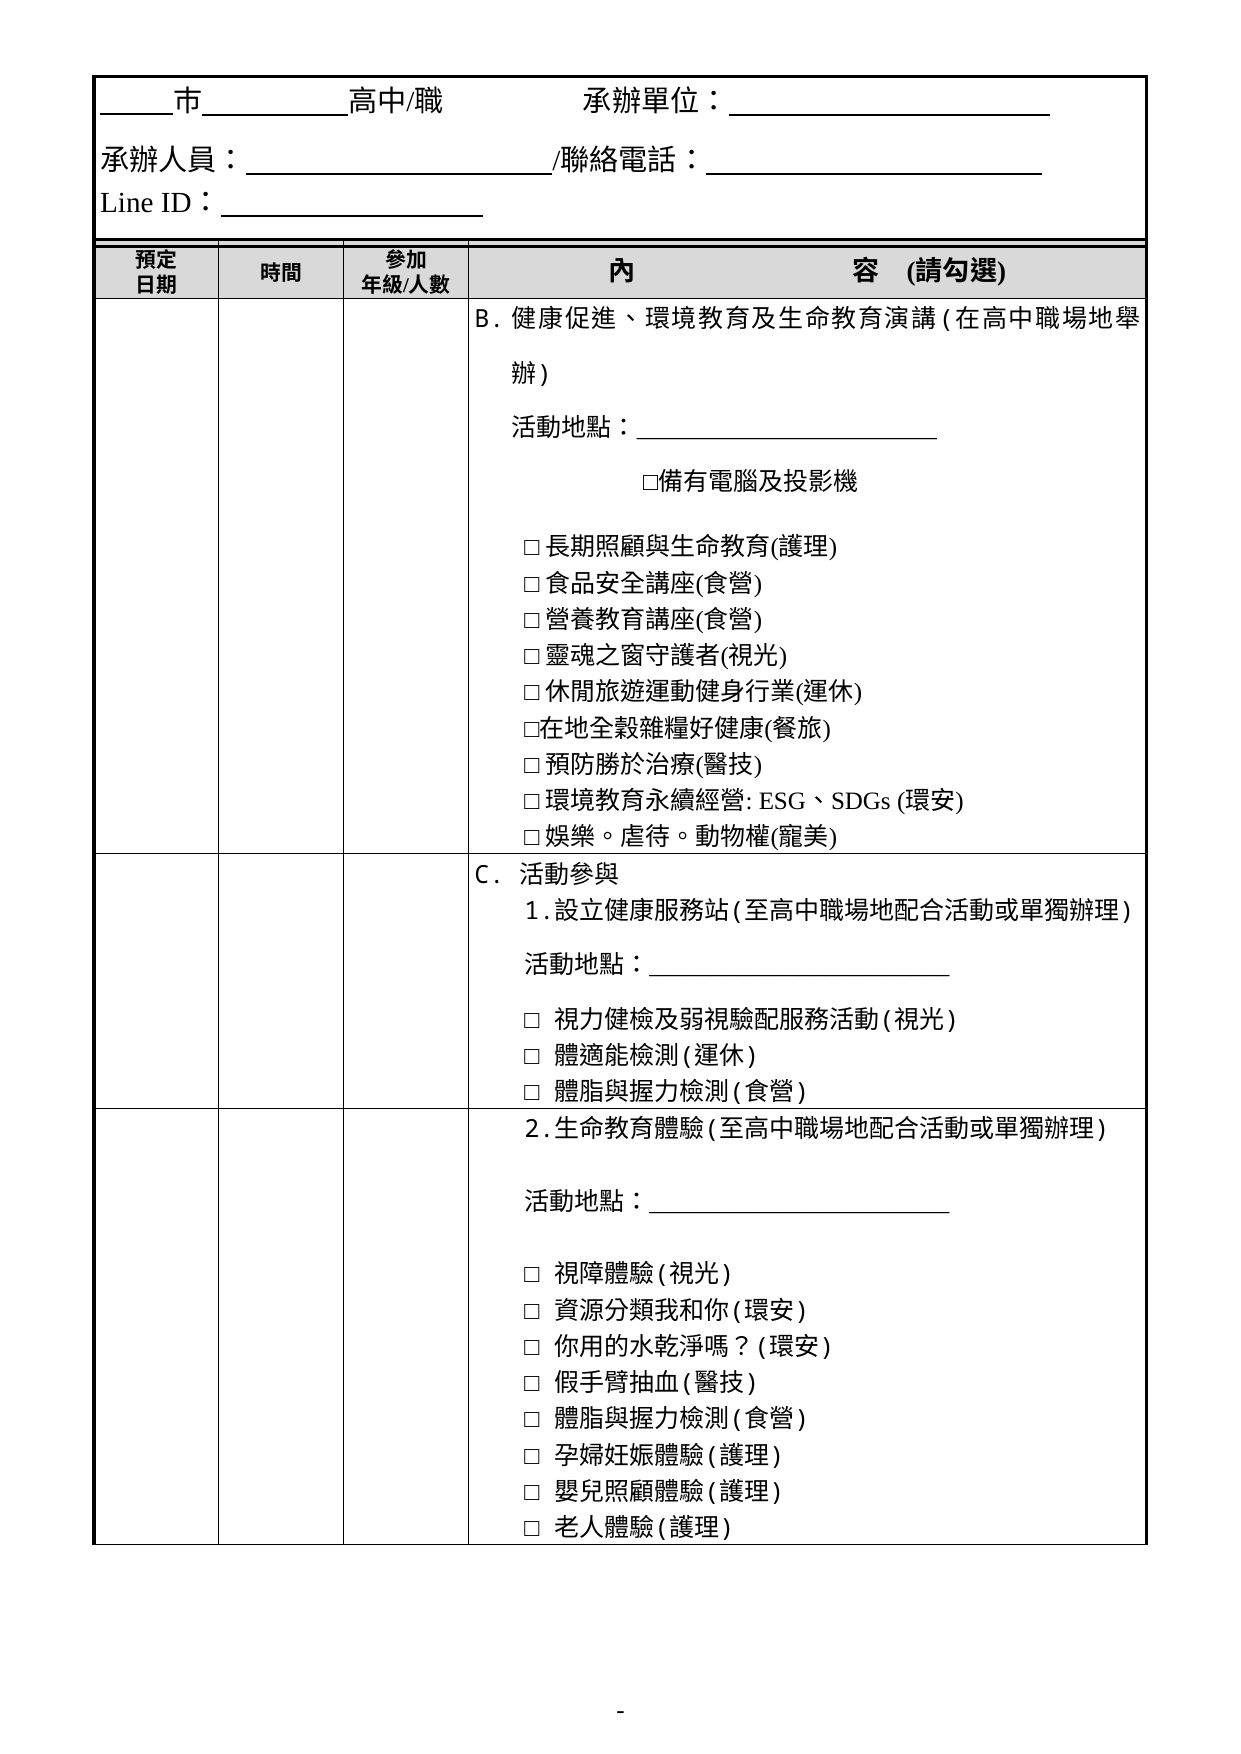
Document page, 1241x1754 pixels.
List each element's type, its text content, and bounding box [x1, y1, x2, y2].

table_cell 內 容 (請勾選) [469, 248, 1145, 298]
table_cell [344, 241, 468, 245]
table_cell 健康促進、環境教育及生命教育演講(在高中職場地舉辦) 活動地點：________________________ □備有電腦及投影機 □ 長期照顧與生命教育(護理) □ 食品安全講座(食營) □ 營養教育講座(食營) □ 靈魂之窗守護者(視光) □ 休閒旅遊運動健身行業(運休) □在地全穀雜糧好健康(餐旅) □ 預防勝於治療(醫技) □ 環境教育永續經營: ESG、SDGs (環安) □ 娛樂。虐待。動物權(寵美) [469, 299, 1145, 853]
table_cell [219, 854, 343, 1108]
table_cell 時間 [219, 248, 343, 298]
table_cell [469, 241, 1145, 245]
table_cell 參加 年級/人數 [344, 248, 468, 298]
table_cell [96, 854, 218, 1108]
table_cell [96, 1109, 218, 1544]
table_header 巿 高中/職 [96, 78, 518, 120]
table_cell [219, 1109, 343, 1544]
table_cell [344, 854, 468, 1108]
table_cell [219, 299, 343, 853]
table_cell 承辦人員： /聯絡電話： Line ID： [96, 120, 1145, 238]
table_cell C. 活動參與 1.設立健康服務站(至高中職場地配合活動或單獨辦理) 活動地點：________________________ □ 視力健檢及弱視驗配服務活動(視光) □ 體適能檢測(運休) □ 體脂與握力檢測(食營) [469, 854, 1145, 1108]
table_cell [219, 241, 343, 245]
table_cell [96, 299, 218, 853]
table_header 承辦單位： [519, 78, 1145, 120]
table_cell 預定 日期 [96, 248, 218, 298]
table_cell [344, 1109, 468, 1544]
table_cell [96, 241, 218, 245]
table_cell [344, 299, 468, 853]
table_cell 2.生命教育體驗(至高中職場地配合活動或單獨辦理) 活動地點：________________________ □ 視障體驗(視光) □ 資源分類我和你(環安) □ 你用的水乾淨嗎？(環安) □ 假手臂抽血(醫技) □ 體脂與握力檢測(食營) □ 孕婦妊娠體驗(護理) □ 嬰兒照顧體驗(護理) □ 老人體驗(護理) [469, 1109, 1145, 1544]
